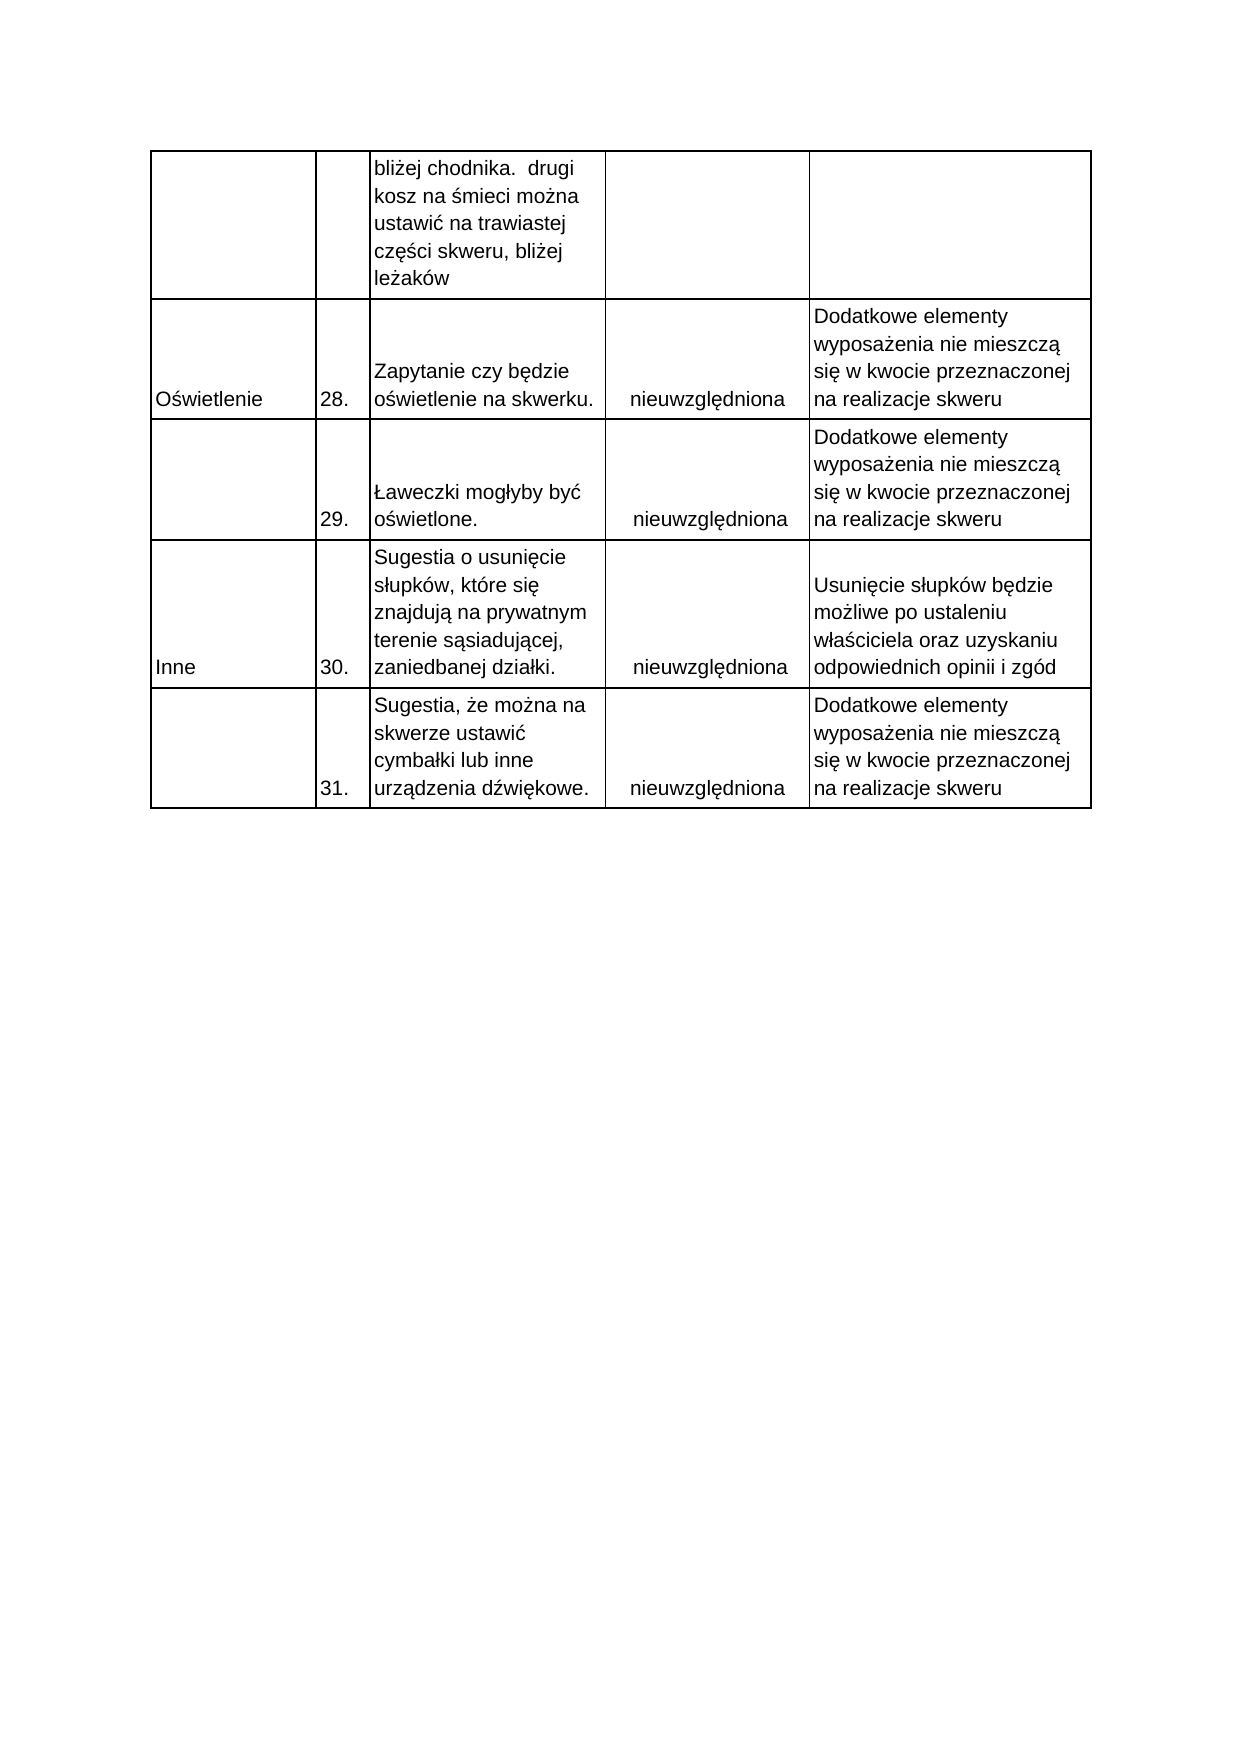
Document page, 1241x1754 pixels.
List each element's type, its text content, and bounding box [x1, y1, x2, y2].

table_cell Inne [152, 541, 315, 687]
table_cell bliżej chodnika. drugi kosz na śmieci można ustawić na trawiastej części skweru, bliżej leżaków [371, 152, 605, 298]
table_cell nieuwzględniona [606, 300, 809, 418]
table_cell [152, 689, 315, 807]
table_cell Oświetlenie [152, 300, 315, 418]
table_cell Dodatkowe elementy wyposażenia nie mieszczą się w kwocie przeznaczonej na realizacje skweru [810, 300, 1090, 418]
table_cell Dodatkowe elementy wyposażenia nie mieszczą się w kwocie przeznaczonej na realizacje skweru [810, 420, 1090, 539]
table_cell Ławeczki mogłyby być oświetlone. [371, 420, 605, 539]
table_cell 30. [317, 541, 369, 687]
table_cell 31. [317, 689, 369, 807]
table_cell Sugestia o usunięcie słupków, które się znajdują na prywatnym terenie sąsiadującej, zaniedbanej działki. [371, 541, 605, 687]
table_cell [152, 152, 315, 298]
table_cell Zapytanie czy będzie oświetlenie na skwerku. [371, 300, 605, 418]
table_cell [152, 420, 315, 539]
table_cell nieuwzględniona [606, 541, 809, 687]
table_cell nieuwzględniona [606, 689, 809, 807]
table_cell Sugestia, że można na skwerze ustawić cymbałki lub inne urządzenia dźwiękowe. [371, 689, 605, 807]
table_cell Usunięcie słupków będzie możliwe po ustaleniu właściciela oraz uzyskaniu odpowiednich opinii i zgód [810, 541, 1090, 687]
table_cell nieuwzględniona [606, 420, 809, 539]
table_cell [317, 152, 369, 298]
table_cell 28. [317, 300, 369, 418]
table_cell [606, 152, 809, 298]
table_cell Dodatkowe elementy wyposażenia nie mieszczą się w kwocie przeznaczonej na realizacje skweru [810, 689, 1090, 807]
table_cell 29. [317, 420, 369, 539]
table_cell [810, 152, 1090, 298]
